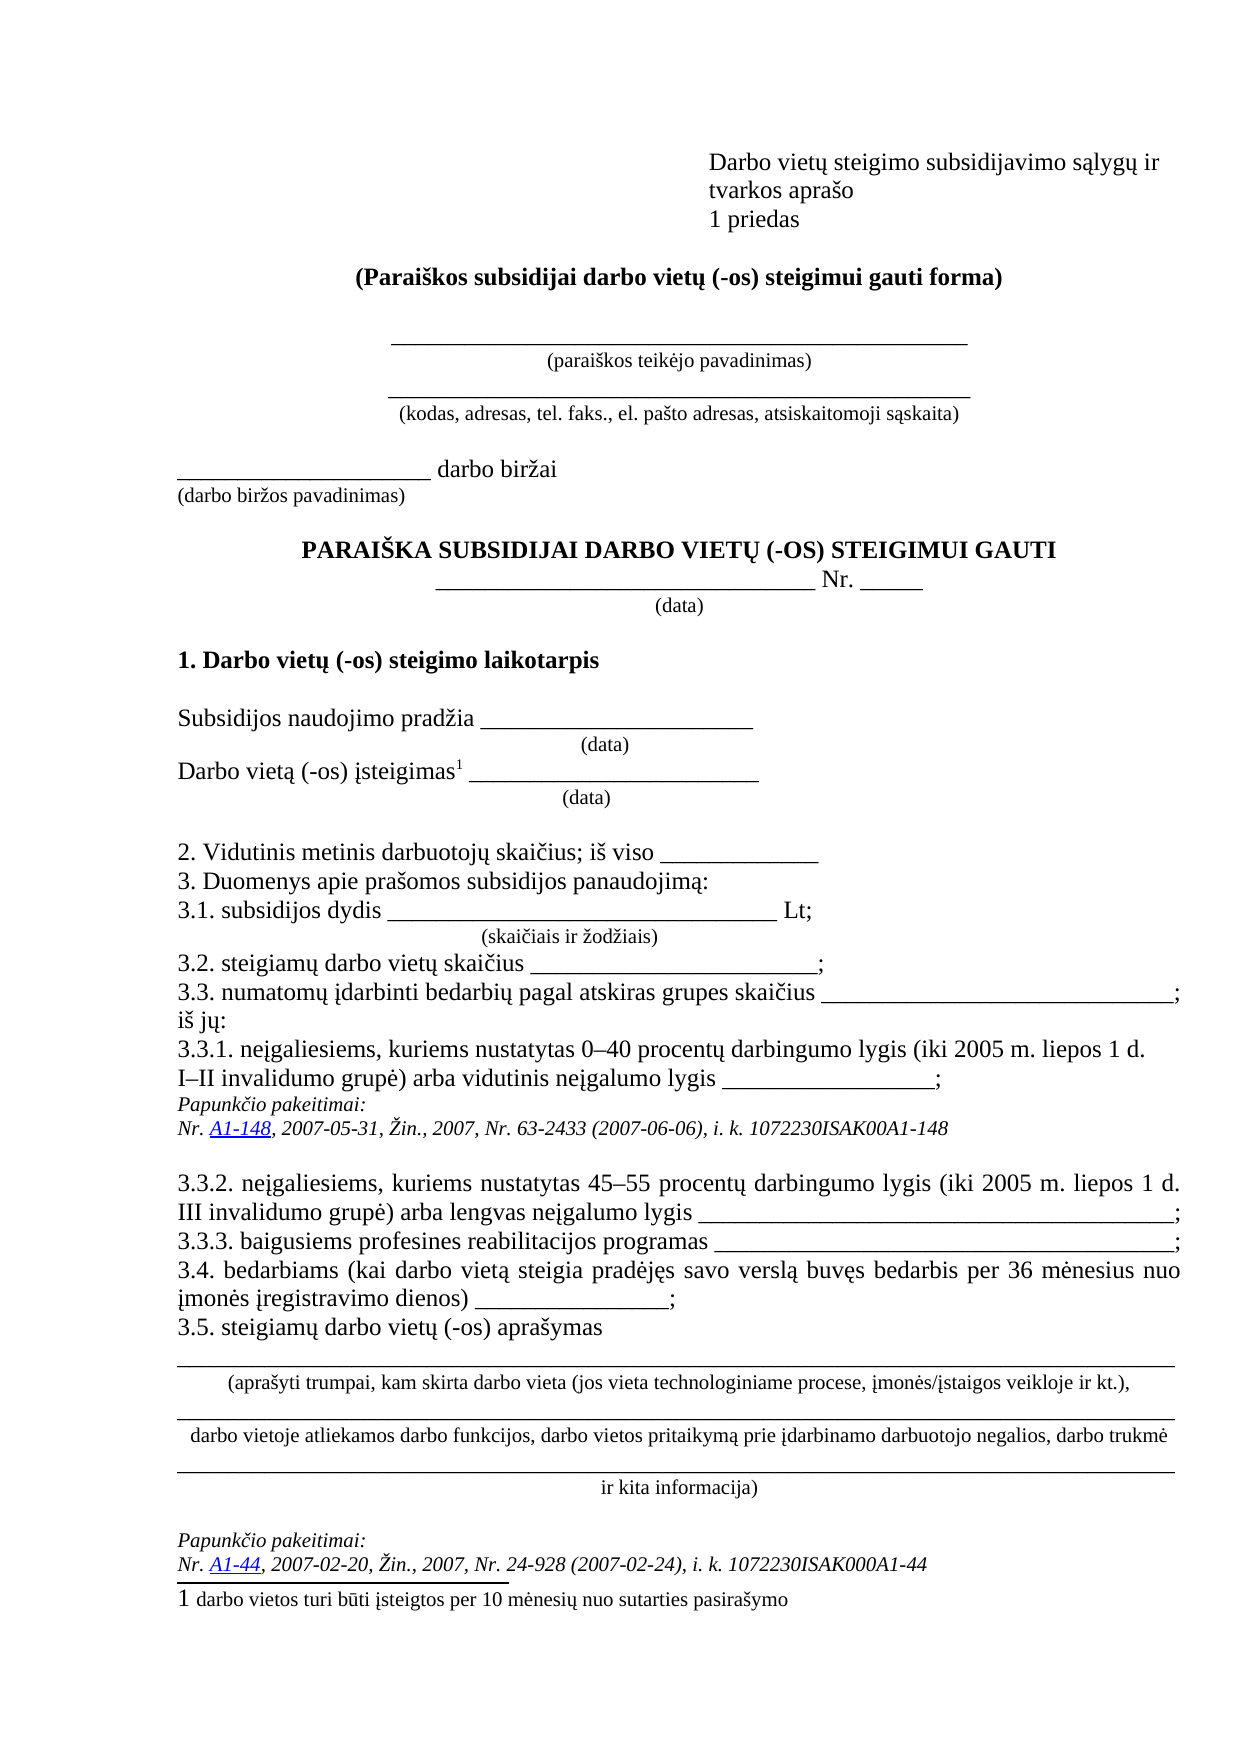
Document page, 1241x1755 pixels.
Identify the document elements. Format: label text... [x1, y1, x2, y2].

text darbo vietoje atliekamos darbo funkcijos, darbo vietos pritaikymą prie įdarbinamo darbuotojo negalios, darbo trukmė [177, 1422, 1181, 1447]
text (data) [177, 732, 1181, 756]
text 3.4. bedarbiams (kai darbo vietą steigia pradėjęs savo verslą buvęs bedarbis per 36 mėnesius nuo įmonės įregistravimo dienos) ; [177, 1255, 1181, 1312]
text Subsidijos naudojimo pradžia [177, 703, 1181, 732]
text Papunkčio pakeitimai: [177, 1528, 1181, 1552]
text ir kita informacija) [177, 1475, 1181, 1499]
text 3.5. steigiamų darbo vietų (-os) aprašymas [177, 1312, 1181, 1341]
text 3. Duomenys apie prašomos subsidijos panaudojimą: [177, 866, 1181, 895]
text 1. Darbo vietų (-os) steigimo laikotarpis [177, 646, 1181, 674]
text iš jų: [177, 1005, 1181, 1034]
text 3.1. subsidijos dydis Lt; [177, 895, 1181, 924]
text (darbo biržos pavadinimas) [177, 482, 1181, 507]
text (skaičiais ir žodžiais) [177, 924, 1181, 948]
text 3.3. numatomų įdarbinti bedarbių pagal atskiras grupes skaičius ; [177, 977, 1181, 1005]
text tvarkos aprašo [177, 176, 1181, 204]
text I–II invalidumo grupė) arba vidutinis neįgalumo lygis _________________; [177, 1063, 1181, 1092]
text (kodas, adresas, tel. faks., el. pašto adresas, atsiskaitomoji sąskaita) [177, 401, 1181, 425]
text Darbo vietų steigimo subsidijavimo sąlygų ir [177, 147, 1181, 176]
text 3.3.1. neįgaliesiems, kuriems nustatytas 0–40 procentų darbingumo lygis (iki 2005 m. liepos 1 d. [177, 1034, 1181, 1063]
text Nr. _____ [177, 564, 1181, 593]
text 3.3.2. neįgaliesiems, kuriems nustatytas 45–55 procentų darbingumo lygis (iki 2005 m. liepos 1 d. III invalidumo grupė) arba lengvas neįgalumo lygis ; [177, 1168, 1181, 1226]
text Darbo vietą (-os) įsteigimas [177, 756, 1181, 785]
text (data) [177, 593, 1181, 617]
text 3.3.3. baigusiems profesines reabilitacijos programas ; [177, 1226, 1181, 1255]
text PARAIŠKA SUBSIDIJAI DARBO VIETŲ (-OS) STEIGIMUI GAUTI [177, 535, 1181, 564]
text 2. Vidutinis metinis darbuotojų skaičius; iš viso [177, 837, 1181, 866]
text 1 priedas [177, 204, 1181, 233]
text darbo biržai [177, 454, 1181, 482]
text darbo vietos turi būti įsteigtos per 10 mėnesių nuo sutarties pasirašymo [177, 1583, 1181, 1612]
text Papunkčio pakeitimai: [177, 1092, 1181, 1116]
text (aprašyti trumpai, kam skirta darbo vieta (jos vieta technologiniame procese, įmonės/įstaigos veikloje ir kt.), [177, 1370, 1181, 1394]
text (Paraiškos subsidijai darbo vietų (-os) steigimui gauti forma) [177, 262, 1181, 291]
text (data) [177, 785, 1181, 809]
text 3.2. steigiamų darbo vietų skaičius ; [177, 948, 1181, 977]
text Nr. A1-148, 2007-05-31, Žin., 2007, Nr. 63-2433 (2007-06-06), i. k. 1072230ISAK00A1-148 [177, 1116, 1181, 1140]
text (paraiškos teikėjo pavadinimas) [177, 348, 1181, 372]
text Nr. A1-44, 2007-02-20, Žin., 2007, Nr. 24-928 (2007-02-24), i. k. 1072230ISAK000A1-44 [177, 1552, 1181, 1576]
